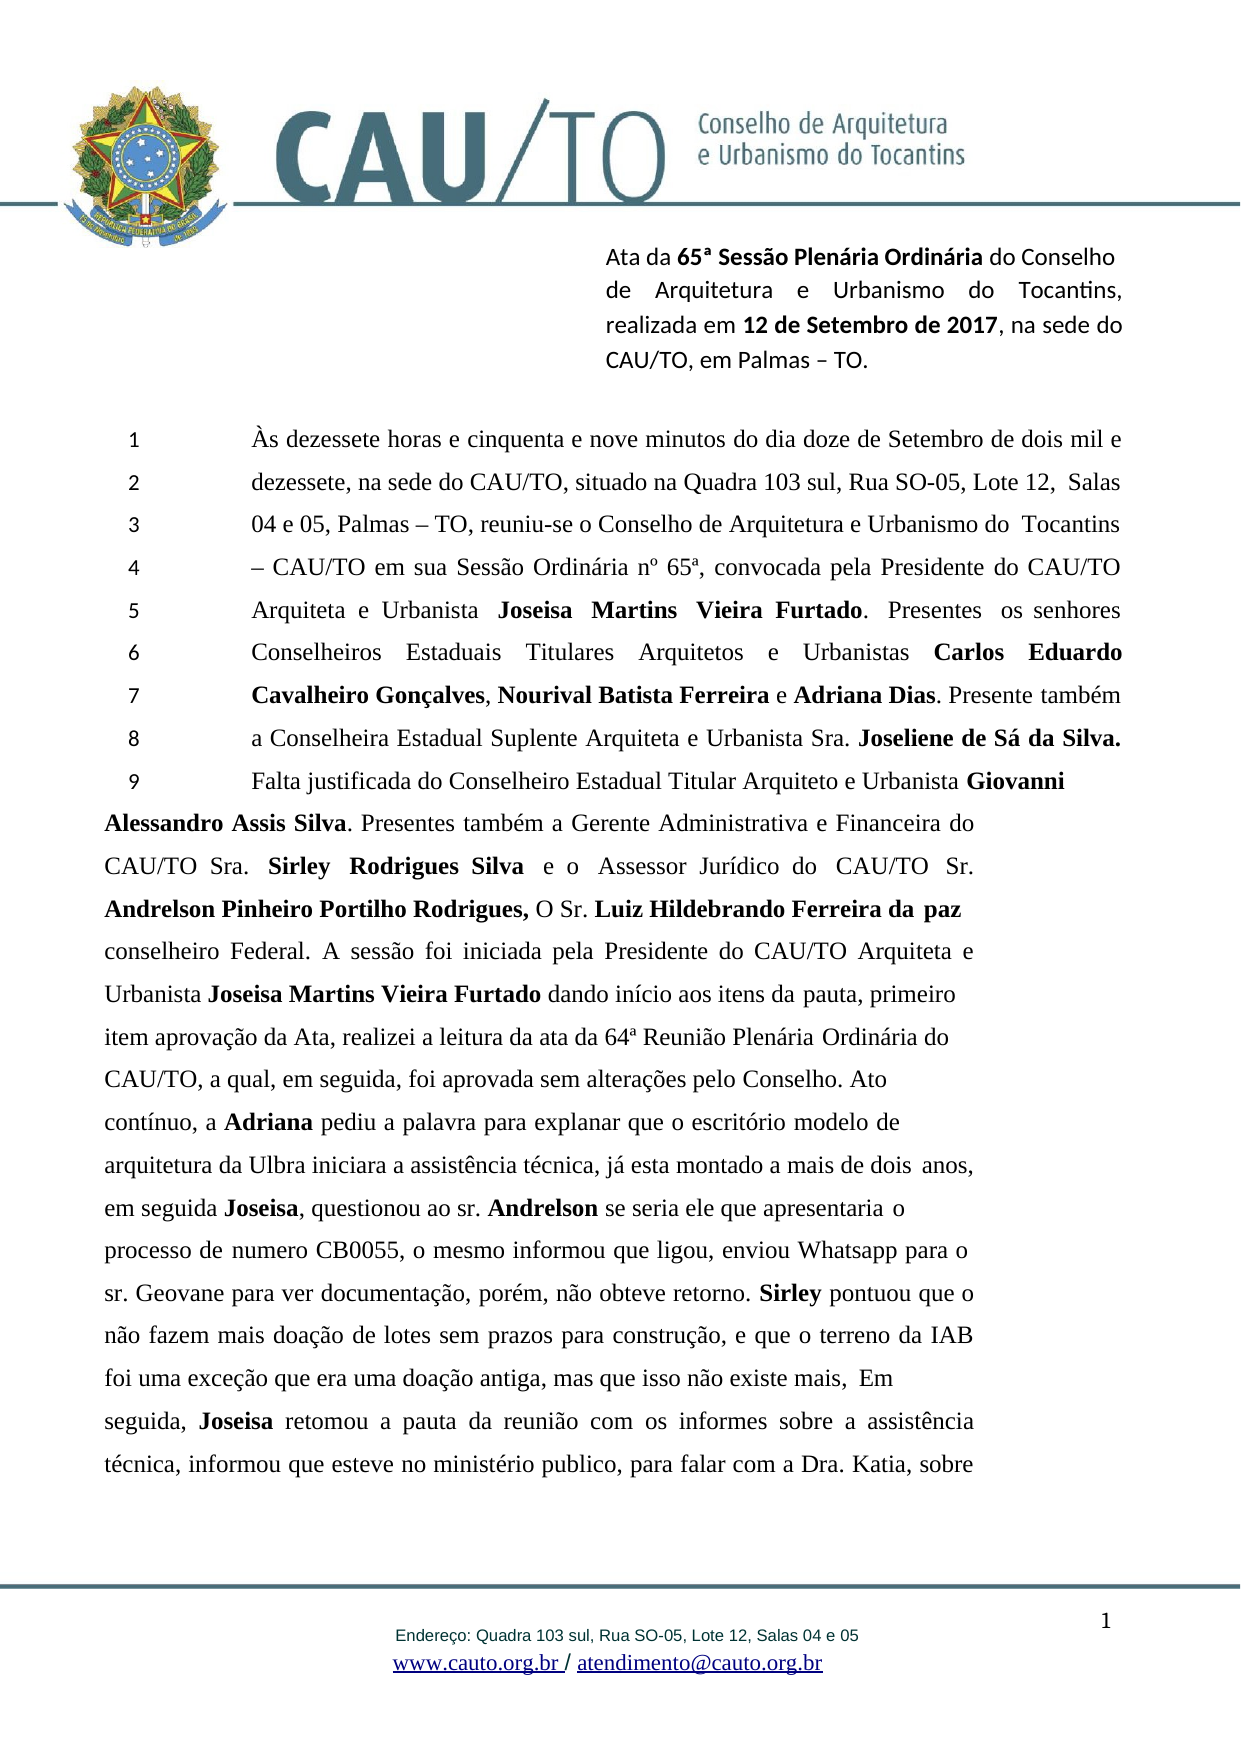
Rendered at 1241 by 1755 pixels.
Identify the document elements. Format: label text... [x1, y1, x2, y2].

list CAU/TO Sra. Sirley Rodrigues Silva e o Assessor Jurídico do CAU/TO Sr. [0, 851, 1134, 880]
list a Conselheira Estadual Suplente Arquiteta e Urbanista Sra. Joseliene de Sá da Silva. [128, 723, 1134, 752]
list técnica, informou que esteve no ministério publico, para falar com a Dra. Katia, sobre [0, 1449, 1134, 1478]
list contínuo, a Adriana pediu a palavra para explanar que o escritório modelo de [0, 1107, 1134, 1136]
list sr. Geovane para ver documentação, porém, não obteve retorno. Sirley pontuou que o [0, 1278, 1134, 1307]
list não fazem mais doação de lotes sem prazos para construção, e que o terreno da IAB [0, 1321, 1134, 1350]
list foi uma exceção que era uma doação antiga, mas que isso não existe mais, Em [0, 1363, 1134, 1393]
text de Arquitetura e Urbanismo do Tocantins, realizada em 12 de Setembro de 2017, na sede do CAU/TO, em Palmas – TO. [606, 274, 1123, 374]
list Cavalheiro Gonçalves, Nourival Batista Ferreira e Adriana Dias. Presente também [128, 680, 1134, 709]
list Às dezessete horas e cinquenta e nove minutos do dia doze de Setembro de dois mil e [128, 424, 1134, 453]
list 04 e 05, Palmas – TO, reuniu-se o Conselho de Arquitetura e Urbanismo do Tocantins [128, 509, 1134, 538]
list conselheiro Federal. A sessão foi iniciada pela Presidente do CAU/TO Arquiteta e [0, 936, 1134, 966]
list Andrelson Pinheiro Portilho Rodrigues, O Sr. Luiz Hildebrando Ferreira da paz [0, 894, 1134, 923]
list Falta justificada do Conselheiro Estadual Titular Arquiteto e Urbanista Giovanni [128, 766, 1134, 795]
list processo de numero CB0055, o mesmo informou que ligou, enviou Whatsapp para o [0, 1235, 1134, 1264]
list – CAU/TO em sua Sessão Ordinária nº 65ª, convocada pela Presidente do CAU/TO [128, 552, 1134, 581]
list Urbanista Joseisa Martins Vieira Furtado dando início aos itens da pauta, primeiro [0, 979, 1134, 1008]
list seguida, Joseisa retomou a pauta da reunião com os informes sobre a assistência [0, 1406, 1134, 1435]
list dezessete, na sede do CAU/TO, situado na Quadra 103 sul, Rua SO-05, Lote 12, Salas [128, 467, 1134, 496]
list em seguida Joseisa, questionou ao sr. Andrelson se seria ele que apresentaria o [0, 1193, 1134, 1222]
list item aprovação da Ata, realizei a leitura da ata da 64ª Reunião Plenária Ordinária do [0, 1022, 1134, 1051]
list Conselheiros Estaduais Titulares Arquitetos e Urbanistas Carlos Eduardo [128, 637, 1134, 667]
list arquitetura da Ulbra iniciara a assistência técnica, já esta montado a mais de dois anos, [0, 1150, 1134, 1179]
list Arquiteta e Urbanista Joseisa Martins Vieira Furtado. Presentes os senhores [128, 595, 1134, 624]
list Alessandro Assis Silva. Presentes também a Gerente Administrativa e Financeira do [0, 808, 1134, 837]
list CAU/TO, a qual, em seguida, foi aprovada sem alterações pelo Conselho. Ato [0, 1064, 1134, 1093]
